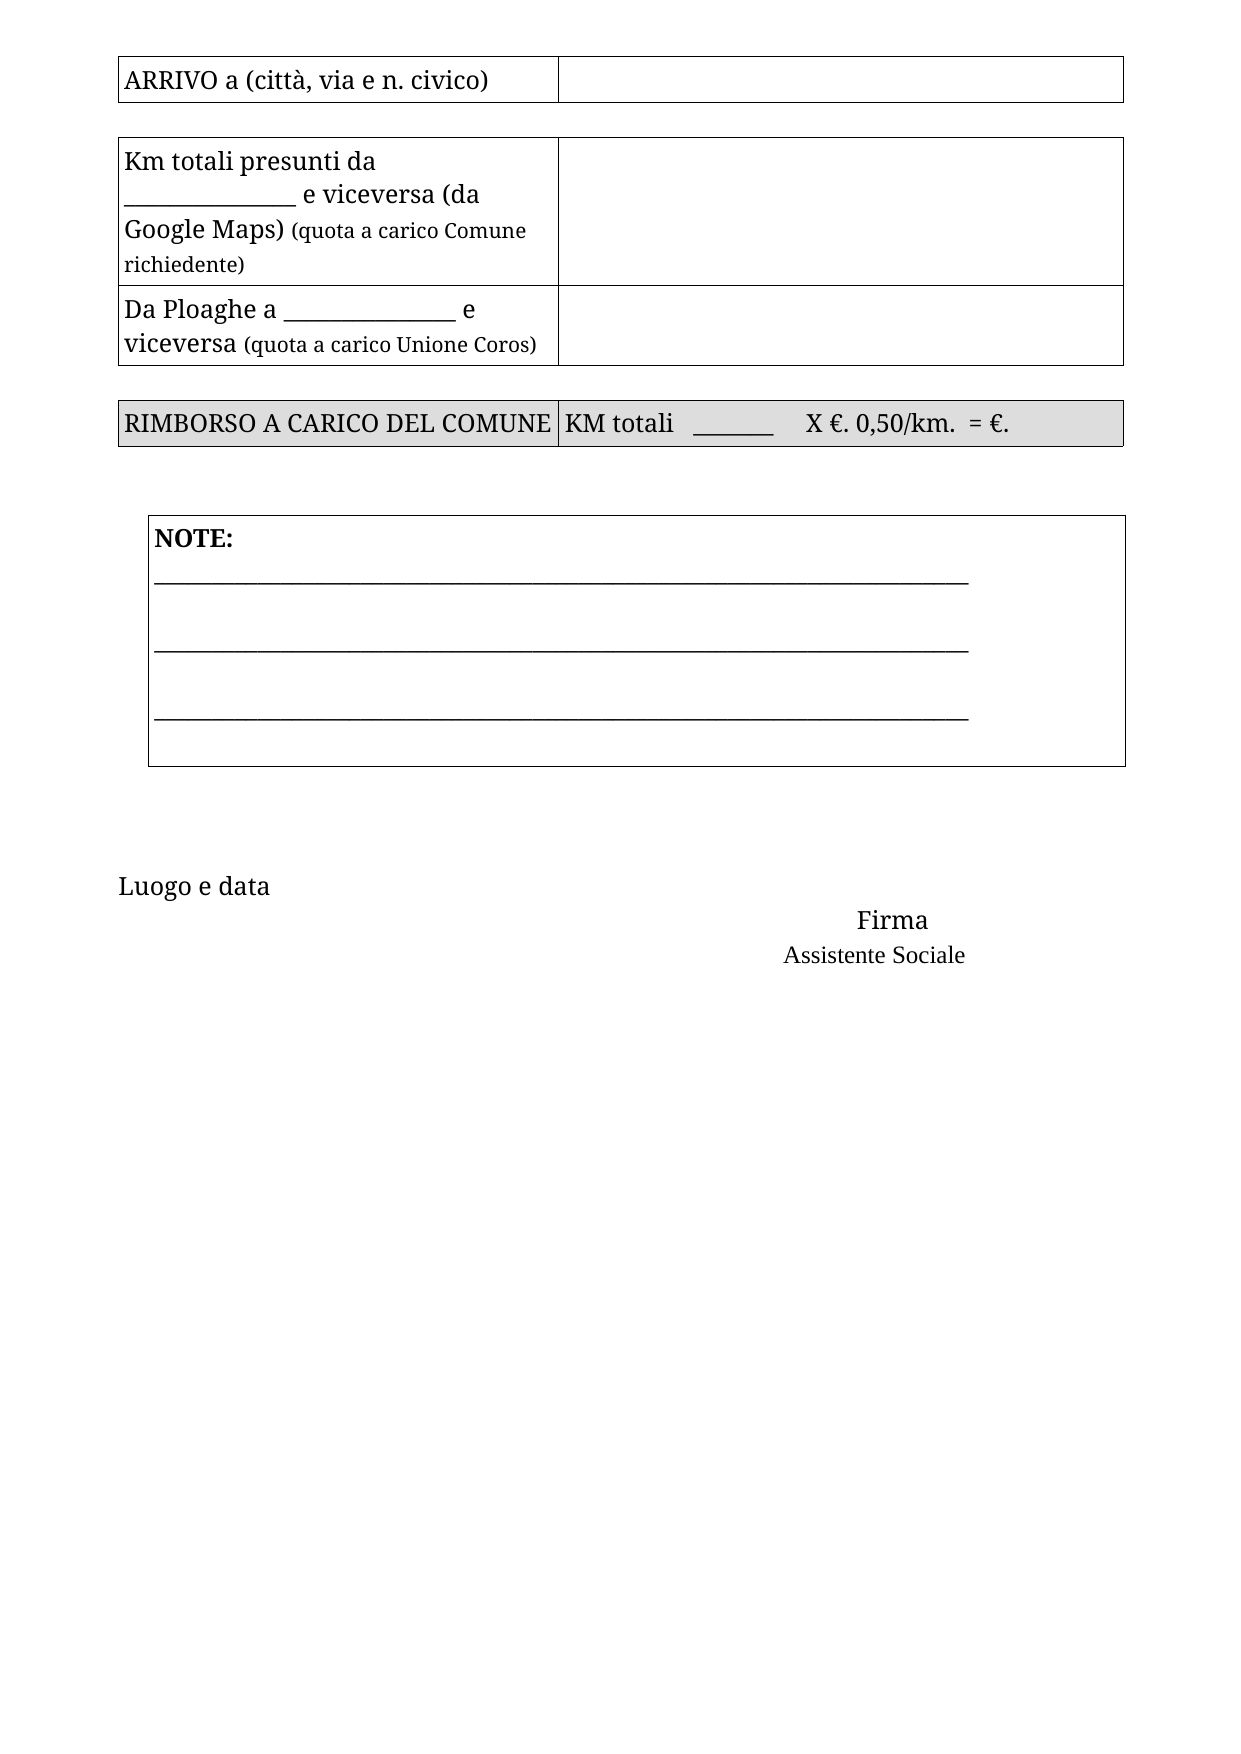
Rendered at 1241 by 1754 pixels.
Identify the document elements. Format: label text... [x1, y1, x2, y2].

table_cell ARRIVO a (città, via e n. civico) [119, 57, 558, 102]
table_cell [559, 57, 1123, 102]
table_header [559, 138, 1123, 285]
table_header KM totali _______ X €. 0,50/km. = €. [559, 401, 1123, 446]
text Luogo e data [118, 869, 1122, 903]
table_cell [559, 286, 1123, 365]
table_header NOTE: _______________________________________________________________________ _______________________________________________________________________ _______________________________________________________________________ [149, 516, 1125, 766]
table_cell Da Ploaghe a _______________ e viceversa (quota a carico Unione Coros) [119, 286, 558, 365]
table_header RIMBORSO A CARICO DEL COMUNE [119, 401, 558, 446]
text Firma [118, 903, 1122, 937]
table_header Km totali presunti da _______________ e viceversa (da Google Maps) (quota a carico Comune richiedente) [119, 138, 558, 285]
text Assistente Sociale [118, 937, 1122, 971]
